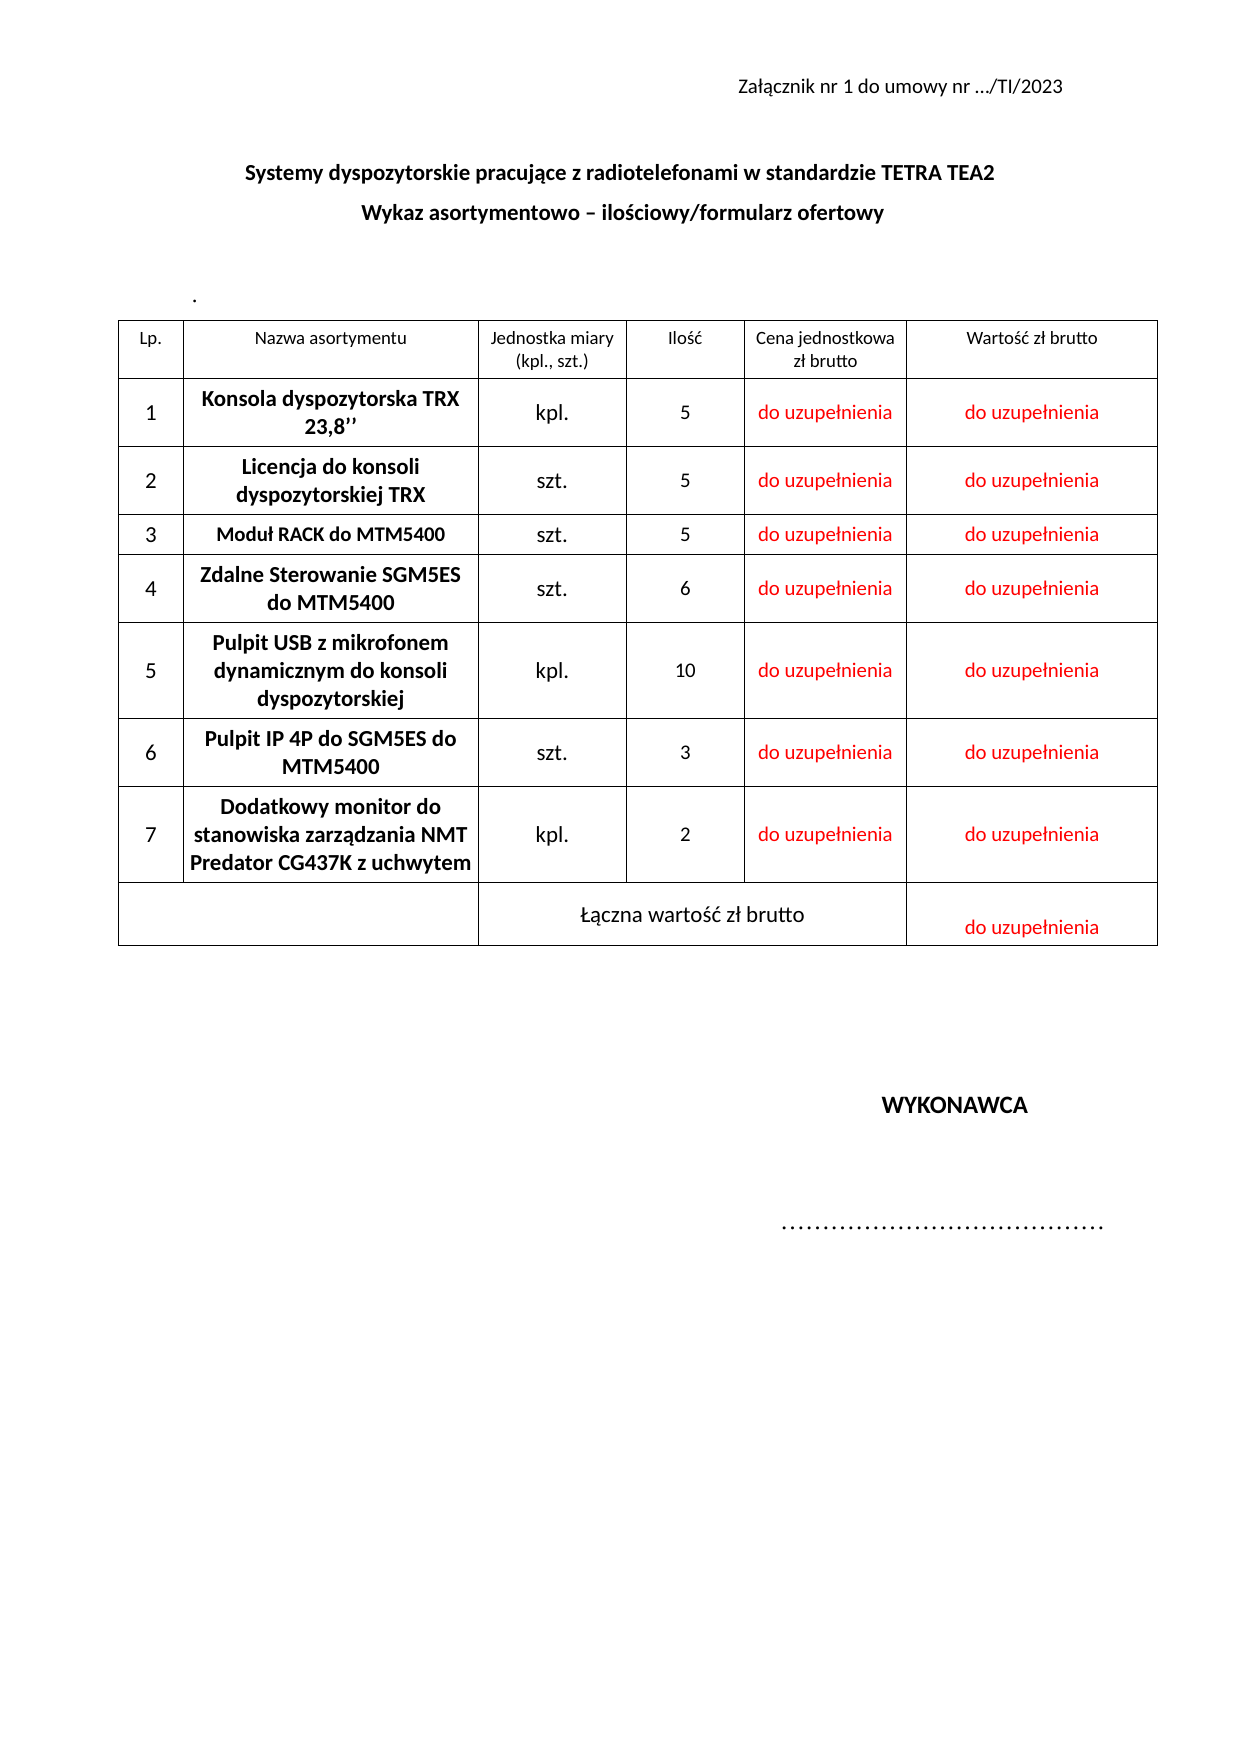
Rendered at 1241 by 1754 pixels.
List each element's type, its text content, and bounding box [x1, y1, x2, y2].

table_cell Zdalne Sterowanie SGM5ES do MTM5400 [184, 555, 478, 622]
text Wykaz asortymentowo – ilościowy/formularz ofertowy [118, 198, 1122, 226]
table_cell 4 [119, 555, 183, 622]
table_cell 3 [627, 719, 744, 786]
table_cell do uzupełnienia [907, 555, 1157, 622]
table_cell 5 [119, 623, 183, 718]
table_cell do uzupełnienia [745, 555, 906, 622]
table_header Ilość [627, 321, 744, 378]
table_cell do uzupełnienia [745, 447, 906, 514]
table_cell 10 [627, 623, 744, 718]
table_cell Dodatkowy monitor do stanowiska zarządzania NMT Predator CG437K z uchwytem [184, 787, 478, 882]
table_cell 6 [119, 719, 183, 786]
table_cell kpl. [479, 623, 626, 718]
table_cell kpl. [479, 787, 626, 882]
table_cell do uzupełnienia [907, 623, 1157, 718]
table_cell 3 [119, 515, 183, 554]
table_cell Konsola dyspozytorska TRX 23,8’’ [184, 379, 478, 446]
table_cell szt. [479, 447, 626, 514]
table_cell Pulpit IP 4P do SGM5ES do MTM5400 [184, 719, 478, 786]
table_cell szt. [479, 719, 626, 786]
table_cell Pulpit USB z mikrofonem dynamicznym do konsoli dyspozytorskiej [184, 623, 478, 718]
table_cell do uzupełnienia [907, 883, 1157, 945]
table_cell 7 [119, 787, 183, 882]
text ………………………………… [780, 1178, 1122, 1235]
table_cell 6 [627, 555, 744, 622]
table_cell 5 [627, 515, 744, 554]
table_cell szt. [479, 515, 626, 554]
text . [118, 281, 1122, 307]
table_cell do uzupełnienia [745, 515, 906, 554]
text WYKONAWCA [118, 1090, 1122, 1120]
table_cell 5 [627, 379, 744, 446]
table_header Jednostka miary (kpl., szt.) [479, 321, 626, 378]
table_header Nazwa asortymentu [184, 321, 478, 378]
table_cell do uzupełnienia [907, 447, 1157, 514]
table_cell do uzupełnienia [745, 623, 906, 718]
table_cell 2 [627, 787, 744, 882]
table_header Cena jednostkowa zł brutto [745, 321, 906, 378]
table_cell [119, 883, 478, 945]
table_cell do uzupełnienia [745, 379, 906, 446]
table_cell Moduł RACK do MTM5400 [184, 515, 478, 554]
text Systemy dyspozytorskie pracujące z radiotelefonami w standardzie TETRA TEA2 [118, 158, 1122, 186]
table_cell 2 [119, 447, 183, 514]
table_cell do uzupełnienia [907, 719, 1157, 786]
table_header Wartość zł brutto [907, 321, 1157, 378]
table_cell do uzupełnienia [745, 787, 906, 882]
table_cell Łączna wartość zł brutto [479, 883, 906, 945]
table_cell kpl. [479, 379, 626, 446]
table_cell szt. [479, 555, 626, 622]
table_cell do uzupełnienia [907, 787, 1157, 882]
table_cell do uzupełnienia [745, 719, 906, 786]
table_header Lp. [119, 321, 183, 378]
table_cell do uzupełnienia [907, 515, 1157, 554]
table_cell 1 [119, 379, 183, 446]
table_cell 5 [627, 447, 744, 514]
table_cell Licencja do konsoli dyspozytorskiej TRX [184, 447, 478, 514]
table_cell do uzupełnienia [907, 379, 1157, 446]
